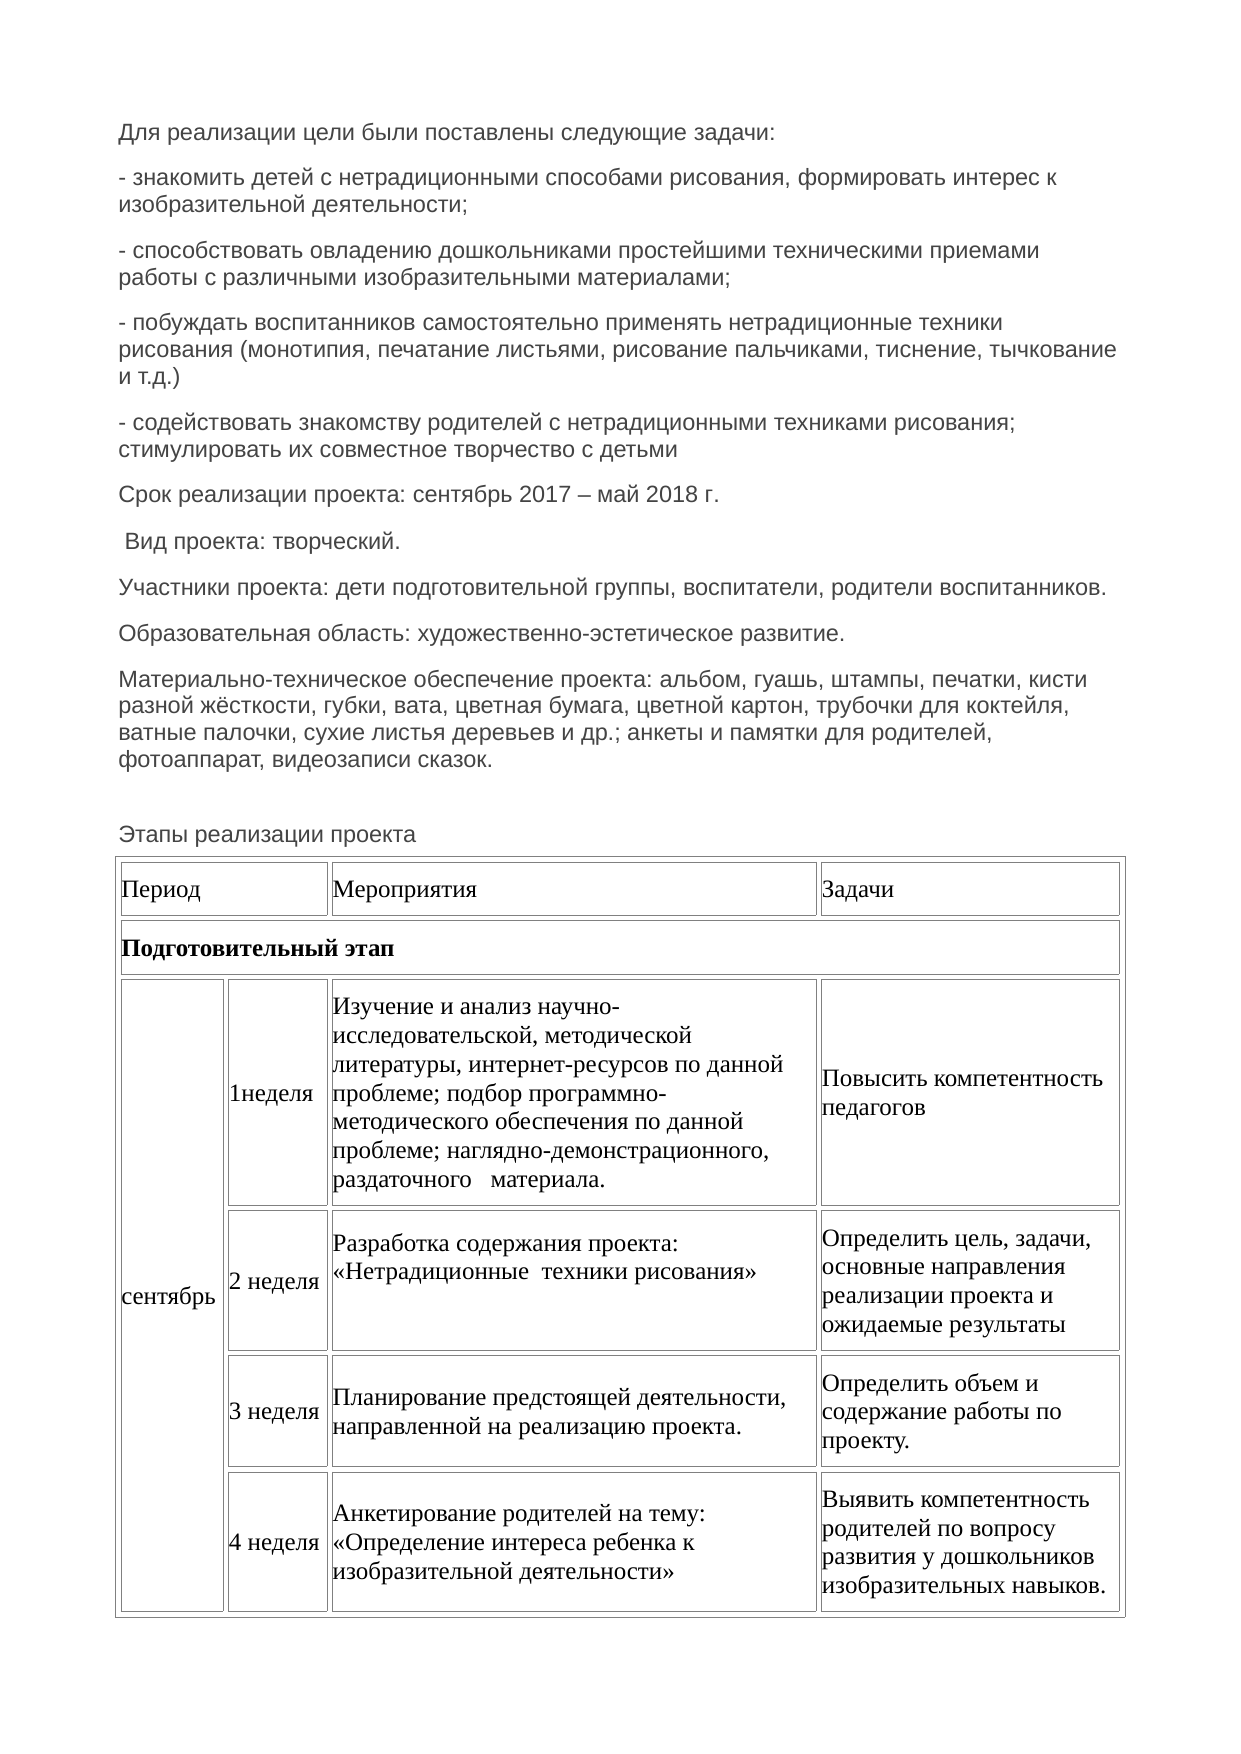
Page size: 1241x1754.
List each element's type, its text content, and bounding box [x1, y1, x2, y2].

table_cell Разработка содержания проекта: «Нетрадиционные техники рисования» [330, 1205, 819, 1350]
table_header Период [118, 857, 329, 915]
text Материально-техническое обеспечение проекта: альбом, гуашь, штампы, печатки, кисти разной жёсткости, губки, вата, цветная бумага, цветной картон, трубочки для коктейля, ватные палочки, сухие листья деревьев и др.; анкеты и памятки для родителей, фотоаппарат, видеозаписи сказок. [118, 665, 1122, 772]
text - побуждать воспитанников самостоятельно применять нетрадиционные техники рисования (монотипия, печатание листьями, рисование пальчиками, тиснение, тычкование и т.д.) [118, 309, 1122, 389]
table_header Задачи [819, 857, 1122, 915]
text - содействовать знакомству родителей с нетрадиционными техниками рисования; стимулировать их совместное творчество с детьми [118, 408, 1122, 462]
table_cell 1неделя [226, 975, 329, 1205]
text Вид проекта: творческий. [118, 526, 1122, 555]
table_cell Повысить компетентность педагогов [819, 974, 1122, 1205]
text - способствовать овладению дошкольниками простейшими техническими приемами работы с различными изобразительными материалами; [118, 236, 1122, 290]
text Участники проекта: дети подготовительной группы, воспитатели, родители воспитанников. [118, 574, 1122, 601]
table_header Мероприятия [330, 857, 819, 915]
table_cell 4 неделя [226, 1466, 329, 1611]
text Для реализации цели были поставлены следующие задачи: [118, 118, 1122, 145]
table_cell 3 неделя [226, 1350, 329, 1466]
table_cell Определить цель, задачи, основные направления реализации проекта и ожидаемые результаты [819, 1205, 1122, 1350]
table_cell Изучение и анализ научно-исследовательской, методической литературы, интернет-ресурсов по данной проблеме; подбор программно-методического обеспечения по данной проблеме; наглядно-демонстрационного, раздаточного материала. [330, 975, 819, 1205]
table_cell 2 неделя [226, 1205, 329, 1350]
table_cell Выявить компетентность родителей по вопросу развития у дошкольников изобразительных навыков. [819, 1466, 1122, 1611]
table_cell Анкетирование родителей на тему: «Определение интереса ребенка к изобразительной деятельности» [330, 1466, 819, 1611]
text Этапы реализации проекта [118, 820, 1122, 847]
table_cell Подготовительный этап [118, 915, 1122, 974]
text Образовательная область: художественно-эстетическое развитие. [118, 619, 1122, 646]
table_cell Определить объем и содержание работы по проекту. [819, 1350, 1122, 1466]
table_cell Планирование предстоящей деятельности, направленной на реализацию проекта. [330, 1350, 819, 1466]
table_cell сентябрь [118, 974, 226, 1611]
text - знакомить детей с нетрадиционными способами рисования, формировать интерес к изобразительной деятельности; [118, 164, 1122, 217]
text Срок реализации проекта: сентябрь 2017 – май 2018 г. [118, 481, 1122, 507]
